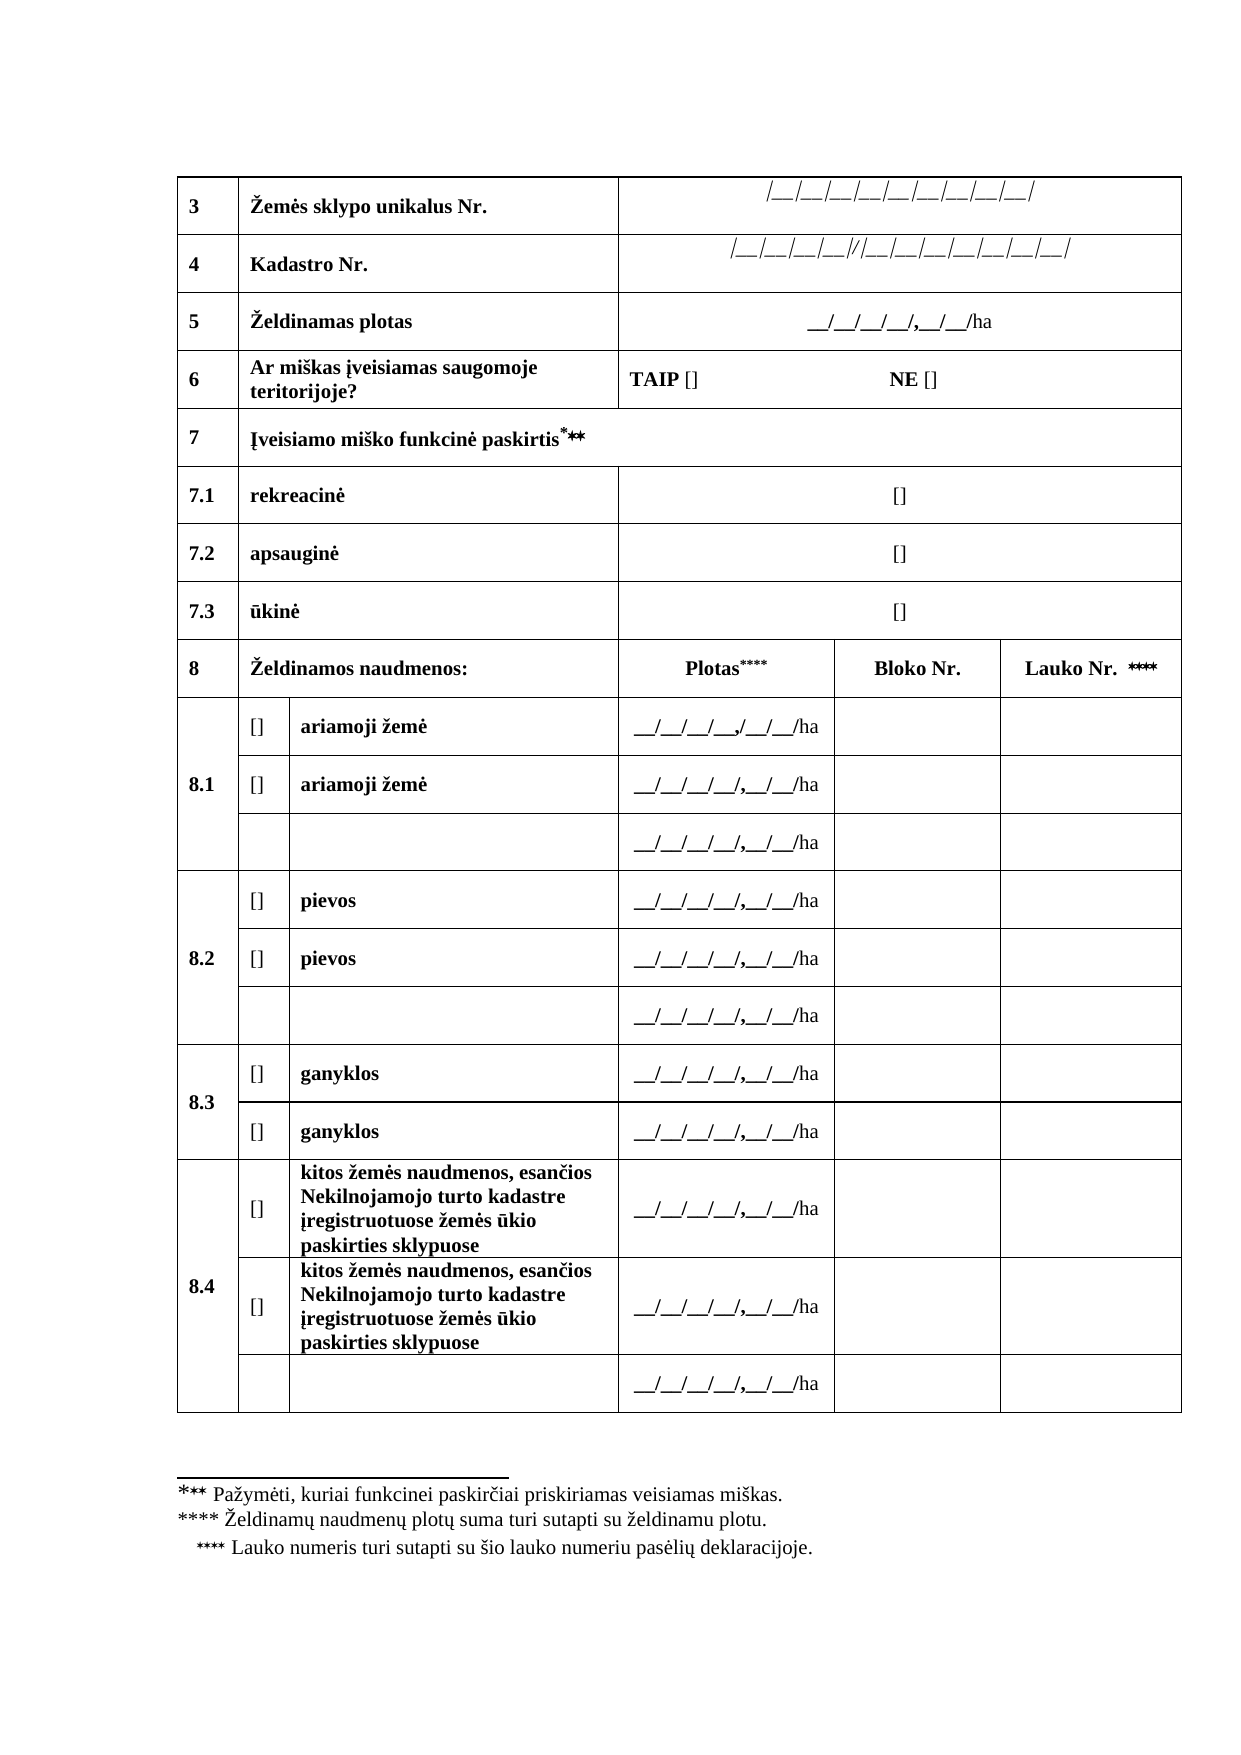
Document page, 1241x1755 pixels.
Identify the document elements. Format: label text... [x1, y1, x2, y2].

table_cell TAIP [] NE [] [619, 351, 1181, 408]
table_cell __/__/__/__/,__/__/ha [619, 987, 834, 1044]
table_cell [] [239, 756, 289, 812]
table_cell [1001, 756, 1181, 812]
table_cell [1001, 814, 1181, 870]
table_cell 8.2 [178, 871, 238, 1044]
table_cell [1001, 929, 1181, 986]
table_cell [] [239, 871, 289, 928]
table_cell [] [619, 524, 1181, 581]
table_cell apsauginė [239, 524, 618, 581]
table_cell [239, 814, 289, 870]
table_cell Želdinamas plotas [239, 293, 618, 350]
table_cell rekreacinė [239, 467, 618, 523]
table_cell [] [619, 467, 1181, 523]
table_cell __/__/__/__/,__/__/ha [619, 293, 1181, 350]
table_cell Lauko Nr. [1001, 640, 1181, 697]
table_cell 8.4 [178, 1160, 238, 1412]
table_cell |__|__|__|__|__|__|__|__|__| [619, 178, 1181, 234]
table_cell [] [239, 1045, 289, 1101]
table_cell 8.1 [178, 698, 238, 870]
table_cell ganyklos [290, 1045, 618, 1101]
table_cell pievos [290, 929, 618, 986]
table_cell [835, 929, 1000, 986]
table_cell [239, 1355, 289, 1412]
table_cell [1001, 987, 1181, 1044]
table_cell [1001, 1355, 1181, 1412]
table_cell __/__/__/__/,__/__/ha [619, 929, 834, 986]
table_cell [] [239, 929, 289, 986]
table_cell ariamoji žemė [290, 698, 618, 754]
table_cell ganyklos [290, 1103, 618, 1159]
table_cell 7 [178, 409, 238, 466]
table_cell 7.1 [178, 467, 238, 523]
table_cell 5 [178, 293, 238, 350]
table_cell ūkinė [239, 582, 618, 639]
table_cell [1001, 1258, 1181, 1354]
table_cell [835, 1258, 1000, 1354]
table_cell __/__/__/__/,__/__/ha [619, 1258, 834, 1354]
table_cell Plotas [619, 640, 834, 697]
table_cell Bloko Nr. [835, 640, 1000, 697]
table_cell [835, 814, 1000, 870]
table_cell [835, 987, 1000, 1044]
table_cell [835, 1355, 1000, 1412]
table_cell 8.3 [178, 1045, 238, 1159]
table_cell [835, 1103, 1000, 1159]
table_cell [239, 987, 289, 1044]
table_cell [1001, 1160, 1181, 1257]
table_cell [290, 814, 618, 870]
table_cell 7.2 [178, 524, 238, 581]
table_cell 3 [178, 178, 238, 234]
table_cell Žemės sklypo unikalus Nr. [239, 178, 618, 234]
table_cell [] [239, 1258, 289, 1354]
table_cell |__|__|__|__|/|__|__|__|__|__|__|__| [619, 235, 1181, 292]
table_cell [] [619, 582, 1181, 639]
table_cell __/__/__/__/,__/__/ha [619, 871, 834, 928]
table_cell 7.3 [178, 582, 238, 639]
table_cell 8 [178, 640, 238, 697]
table_cell [1001, 1103, 1181, 1159]
table_cell 4 [178, 235, 238, 292]
table_cell [835, 871, 1000, 928]
table_cell [] [239, 698, 289, 754]
table_cell [290, 987, 618, 1044]
table_cell __/__/__/__/,__/__/ha [619, 1045, 834, 1101]
table_cell kitos žemės naudmenos, esančios Nekilnojamojo turto kadastre įregistruotuose žemės ūkio paskirties sklypuose [290, 1258, 618, 1354]
table_cell Įveisiamo miško funkcinė paskirtis** [239, 409, 618, 466]
table_cell __/__/__/__,/__/__/ha [619, 698, 834, 754]
table_cell Ar miškas įveisiamas saugomoje teritorijoje? [239, 351, 618, 408]
table_cell [835, 756, 1000, 812]
table_cell __/__/__/__/,__/__/ha [619, 756, 834, 812]
table_cell __/__/__/__/,__/__/ha [619, 1355, 834, 1412]
table_cell kitos žemės naudmenos, esančios Nekilnojamojo turto kadastre įregistruotuose žemės ūkio paskirties sklypuose [290, 1160, 618, 1257]
table_cell Kadastro Nr. [239, 235, 618, 292]
table_cell [1001, 871, 1181, 928]
table_cell [835, 1160, 1000, 1257]
table_cell [] [239, 1160, 289, 1257]
table_cell [1001, 1045, 1181, 1101]
table_cell [618, 409, 1181, 466]
table_cell __/__/__/__/,__/__/ha [619, 1103, 834, 1159]
table_cell pievos [290, 871, 618, 928]
table_cell 6 [178, 351, 238, 408]
table_cell ariamoji žemė [290, 756, 618, 812]
table_cell [835, 698, 1000, 754]
table_cell [1001, 698, 1181, 754]
table_cell [290, 1355, 618, 1412]
table_cell __/__/__/__/,__/__/ha [619, 814, 834, 870]
table_cell [] [239, 1103, 289, 1159]
table_cell __/__/__/__/,__/__/ha [619, 1160, 834, 1257]
table_cell [835, 1045, 1000, 1101]
table_cell Želdinamos naudmenos: [239, 640, 618, 697]
